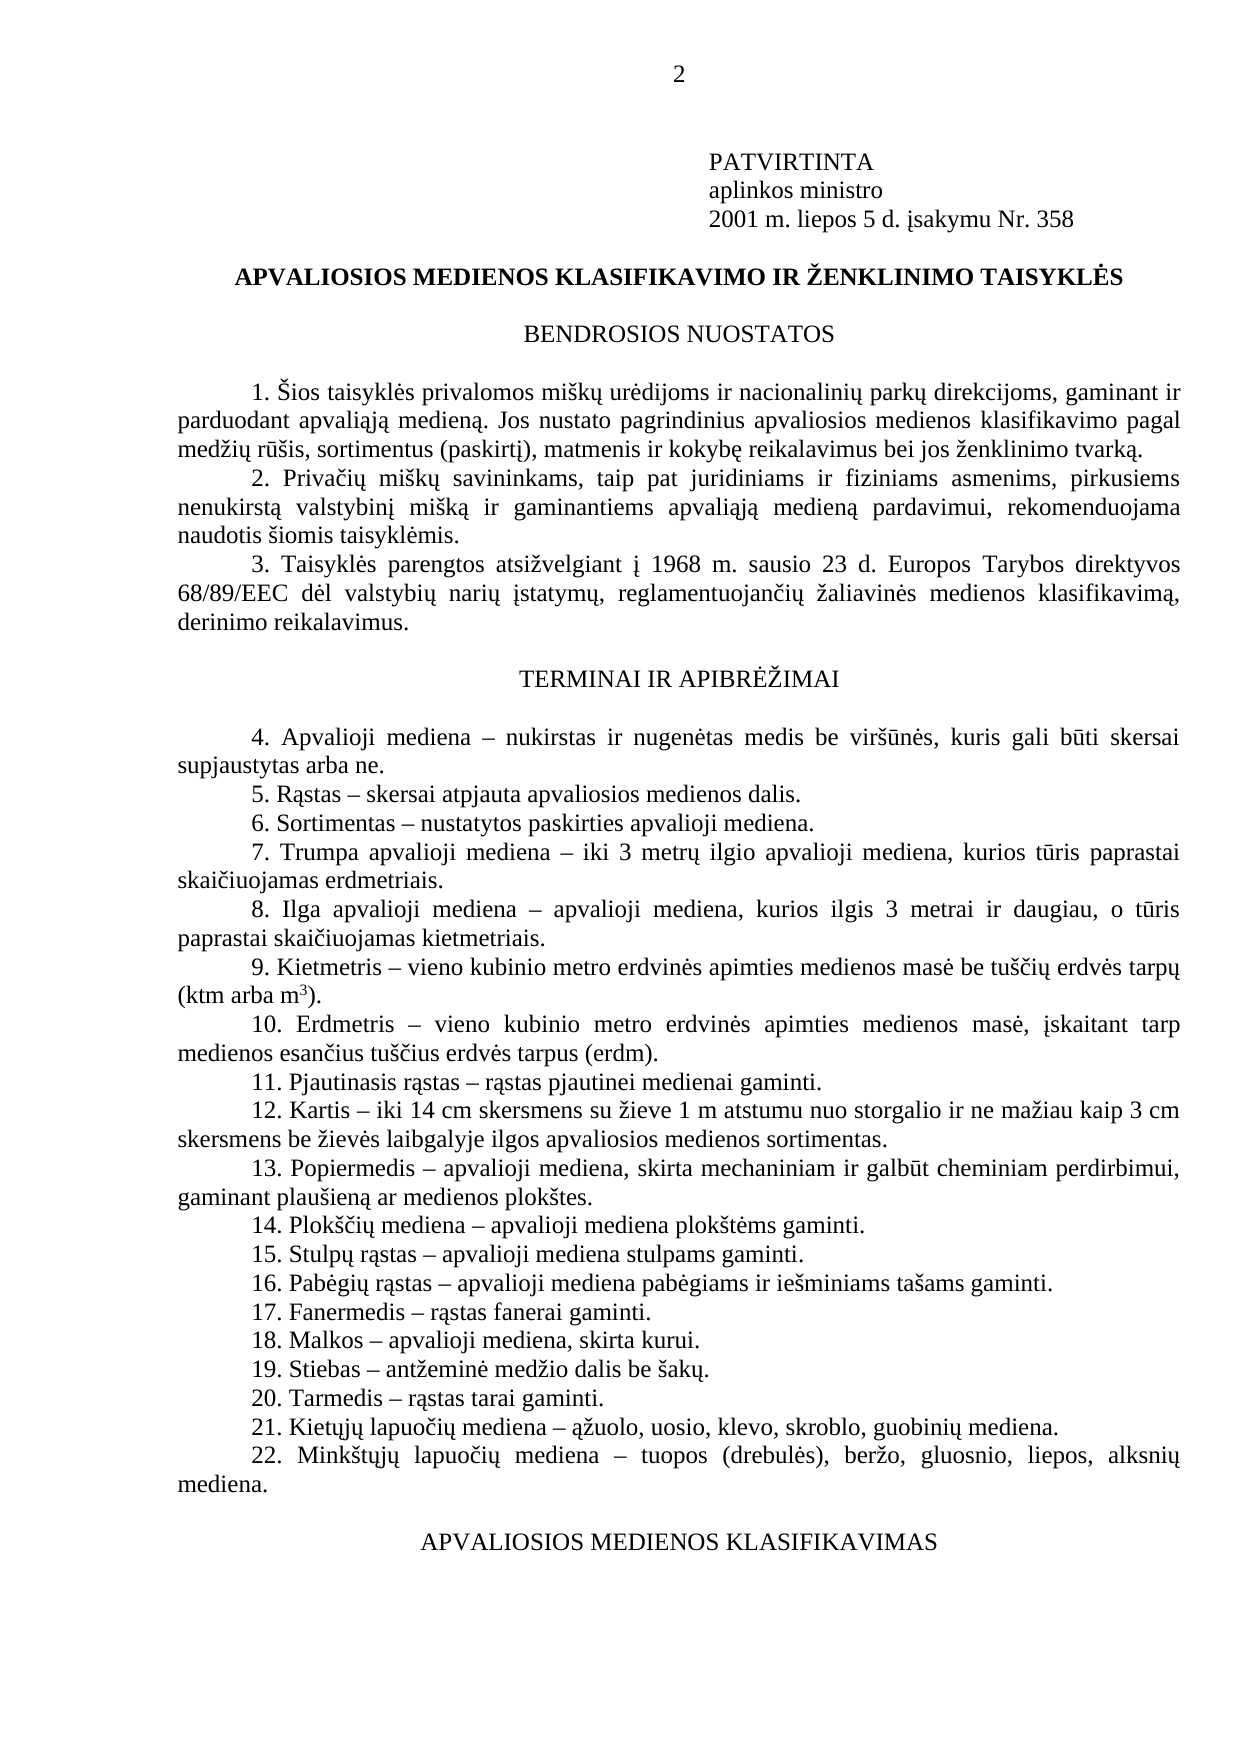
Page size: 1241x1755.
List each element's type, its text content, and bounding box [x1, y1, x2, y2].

text 10. Erdmetris – vieno kubinio metro erdvinės apimties medienos masė, įskaitant tarp medienos esančius tuščius erdvės tarpus (erdm). [177, 1009, 1181, 1067]
text 12. Kartis – iki 14 cm skersmens su žieve 1 m atstumu nuo storgalio ir ne mažiau kaip 3 cm skersmens be žievės laibgalyje ilgos apvaliosios medienos sortimentas. [177, 1096, 1181, 1153]
text 6. Sortimentas – nustatytos paskirties apvalioji mediena. [177, 808, 1181, 837]
text 4. Apvalioji mediena – nukirstas ir nugenėtas medis be viršūnės, kuris gali būti skersai supjaustytas arba ne. [177, 722, 1181, 779]
text 1. Šios taisyklės privalomos miškų urėdijoms ir nacionalinių parkų direkcijoms, gaminant ir parduodant apvaliąją medieną. Jos nustato pagrindinius apvaliosios medienos klasifikavimo pagal medžių rūšis, sortimentus (paskirtį), matmenis ir kokybę reikalavimus bei jos ženklinimo tvarką. [177, 377, 1181, 463]
text 17. Fanermedis – rąstas fanerai gaminti. [177, 1297, 1181, 1326]
text 5. Rąstas – skersai atpjauta apvaliosios medienos dalis. [177, 779, 1181, 808]
text 13. Popiermedis – apvalioji mediena, skirta mechaniniam ir galbūt cheminiam perdirbimui, gaminant plaušieną ar medienos plokštes. [177, 1153, 1181, 1211]
text 2001 m. liepos 5 d. įsakymu Nr. 358 [177, 204, 1181, 233]
text 2. Privačių miškų savininkams, taip pat juridiniams ir fiziniams asmenims, pirkusiems nenukirstą valstybinį mišką ir gaminantiems apvaliąją medieną pardavimui, rekomenduojama naudotis šiomis taisyklėmis. [177, 463, 1181, 549]
text 11. Pjautinasis rąstas – rąstas pjautinei medienai gaminti. [177, 1067, 1181, 1096]
text 20. Tarmedis – rąstas tarai gaminti. [177, 1383, 1181, 1412]
text PATVIRTINTA [177, 147, 1181, 176]
text 21. Kietųjų lapuočių mediena – ąžuolo, uosio, klevo, skroblo, guobinių mediena. [177, 1412, 1181, 1441]
text 8. Ilga apvalioji mediena – apvalioji mediena, kurios ilgis 3 metrai ir daugiau, o tūris paprastai skaičiuojamas kietmetriais. [177, 894, 1181, 952]
text 7. Trumpa apvalioji mediena – iki 3 metrų ilgio apvalioji mediena, kurios tūris paprastai skaičiuojamas erdmetriais. [177, 837, 1181, 894]
text TERMINAI IR APIBRĖŽIMAI [177, 664, 1181, 693]
text 14. Plokščių mediena – apvalioji mediena plokštėms gaminti. [177, 1211, 1181, 1239]
text 16. Pabėgių rąstas – apvalioji mediena pabėgiams ir iešminiams tašams gaminti. [177, 1268, 1181, 1297]
text 15. Stulpų rąstas – apvalioji mediena stulpams gaminti. [177, 1239, 1181, 1268]
text APVALIOSIOS MEDIENOS KLASIFIKAVIMO IR ŽENKLINIMO TAISYKLĖS [177, 262, 1181, 291]
text aplinkos ministro [177, 176, 1181, 204]
text 3. Taisyklės parengtos atsižvelgiant į 1968 m. sausio 23 d. Europos Tarybos direktyvos 68/89/EEC dėl valstybių narių įstatymų, reglamentuojančių žaliavinės medienos klasifikavimą, derinimo reikalavimus. [177, 549, 1181, 636]
text 9. Kietmetris – vieno kubinio metro erdvinės apimties medienos masė be tuščių erdvės tarpų (ktm arba m3). [177, 952, 1181, 1009]
text 18. Malkos – apvalioji mediena, skirta kurui. [177, 1326, 1181, 1354]
text BENDROSIOS NUOSTATOS [177, 319, 1181, 348]
text 19. Stiebas – antžeminė medžio dalis be šakų. [177, 1354, 1181, 1383]
text APVALIOSIOS MEDIENOS KLASIFIKAVIMAS [177, 1527, 1181, 1556]
text 22. Minkštųjų lapuočių mediena – tuopos (drebulės), beržo, gluosnio, liepos, alksnių mediena. [177, 1441, 1181, 1498]
